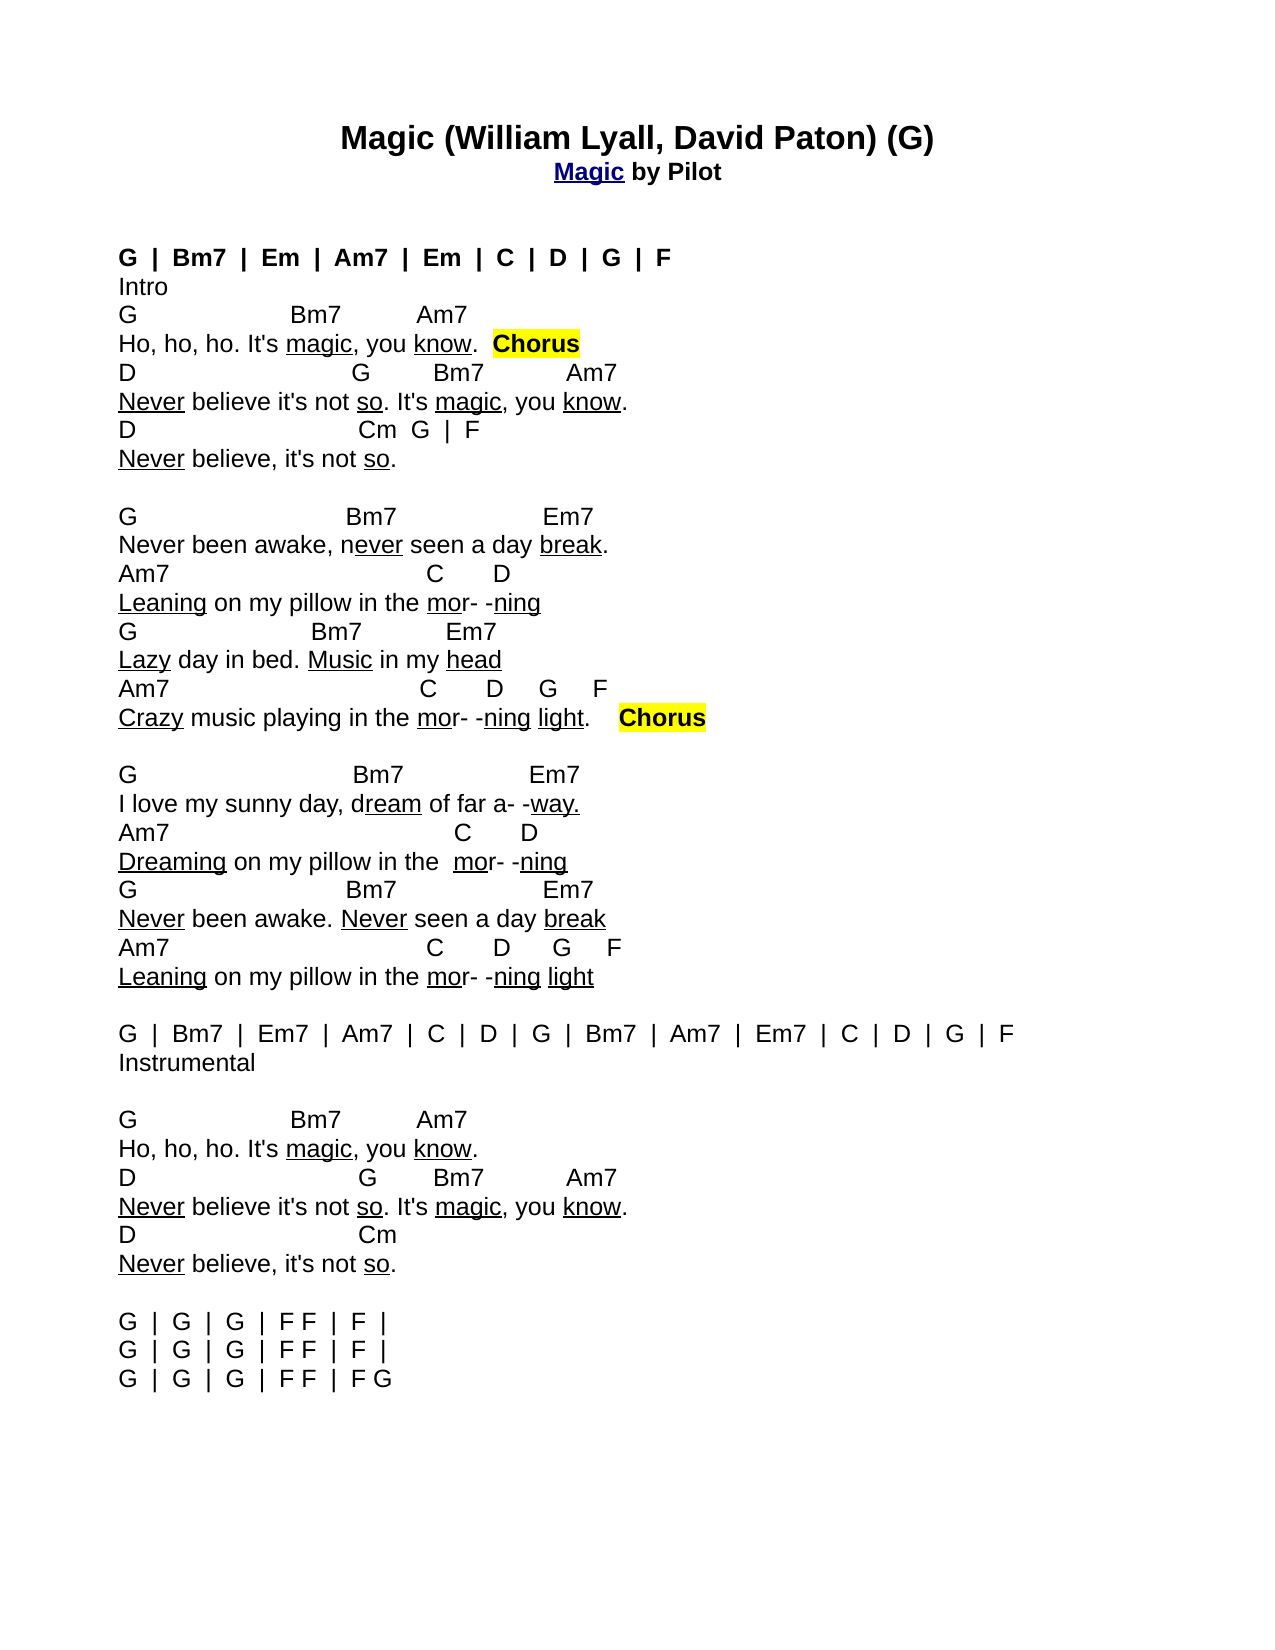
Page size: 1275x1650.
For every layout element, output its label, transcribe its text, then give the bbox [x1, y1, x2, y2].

text D G Bm7 Am7 [118, 358, 1157, 387]
text Never believe it's not so. It's magic, you know. [118, 1192, 1157, 1220]
text Magic by Pilot [118, 157, 1157, 185]
text G Bm7 Em7 [118, 760, 1157, 789]
text Never believe, it's not so. [118, 1249, 1157, 1278]
text I love my sunny day, dream of far a- -way. [118, 789, 1157, 818]
text Am7 C D G F [118, 933, 1157, 962]
text D G Bm7 Am7 [118, 1163, 1157, 1192]
text G | G | G | F F | F | G | G | G | F F | F | [118, 1307, 1157, 1364]
text Never believe, it's not so. [118, 444, 1157, 473]
text Never been awake. Never seen a day break [118, 904, 1157, 933]
text G | Bm7 | Em | Am7 | Em | C | D | G | F [118, 243, 1157, 272]
text G | G | G | F F | F G [118, 1364, 1157, 1393]
text Lazy day in bed. Music in my head [118, 645, 1157, 674]
text Leaning on my pillow in the mor- -ning [118, 588, 1157, 617]
text D Cm [118, 1220, 1157, 1249]
text G Bm7 Em7 [118, 617, 1157, 645]
text Never believe it's not so. It's magic, you know. [118, 387, 1157, 415]
text Never been awake, never seen a day break. [118, 530, 1157, 559]
text Am7 C D [118, 559, 1157, 588]
text G | Bm7 | Em7 | Am7 | C | D | G | Bm7 | Am7 | Em7 | C | D | G | F [118, 1019, 1157, 1048]
text Ho, ho, ho. It's magic, you know. Chorus [118, 329, 1157, 358]
text D Cm G | F [118, 415, 1157, 444]
text Instrumental [118, 1048, 1157, 1077]
text Am7 C D [118, 818, 1157, 847]
text Leaning on my pillow in the mor- -ning light [118, 962, 1157, 990]
text Crazy music playing in the mor- -ning light. Chorus [118, 703, 1157, 732]
text G Bm7 Am7 [118, 1105, 1157, 1134]
text Dreaming on my pillow in the mor- -ning [118, 847, 1157, 875]
text G Bm7 Em7 [118, 502, 1157, 530]
text G Bm7 Am7 [118, 300, 1157, 329]
text Am7 C D G F [118, 674, 1157, 703]
text Ho, ho, ho. It's magic, you know. [118, 1134, 1157, 1163]
text Intro [118, 272, 1157, 300]
text G Bm7 Em7 [118, 875, 1157, 904]
text Magic (William Lyall, David Paton) (G) [118, 118, 1157, 157]
